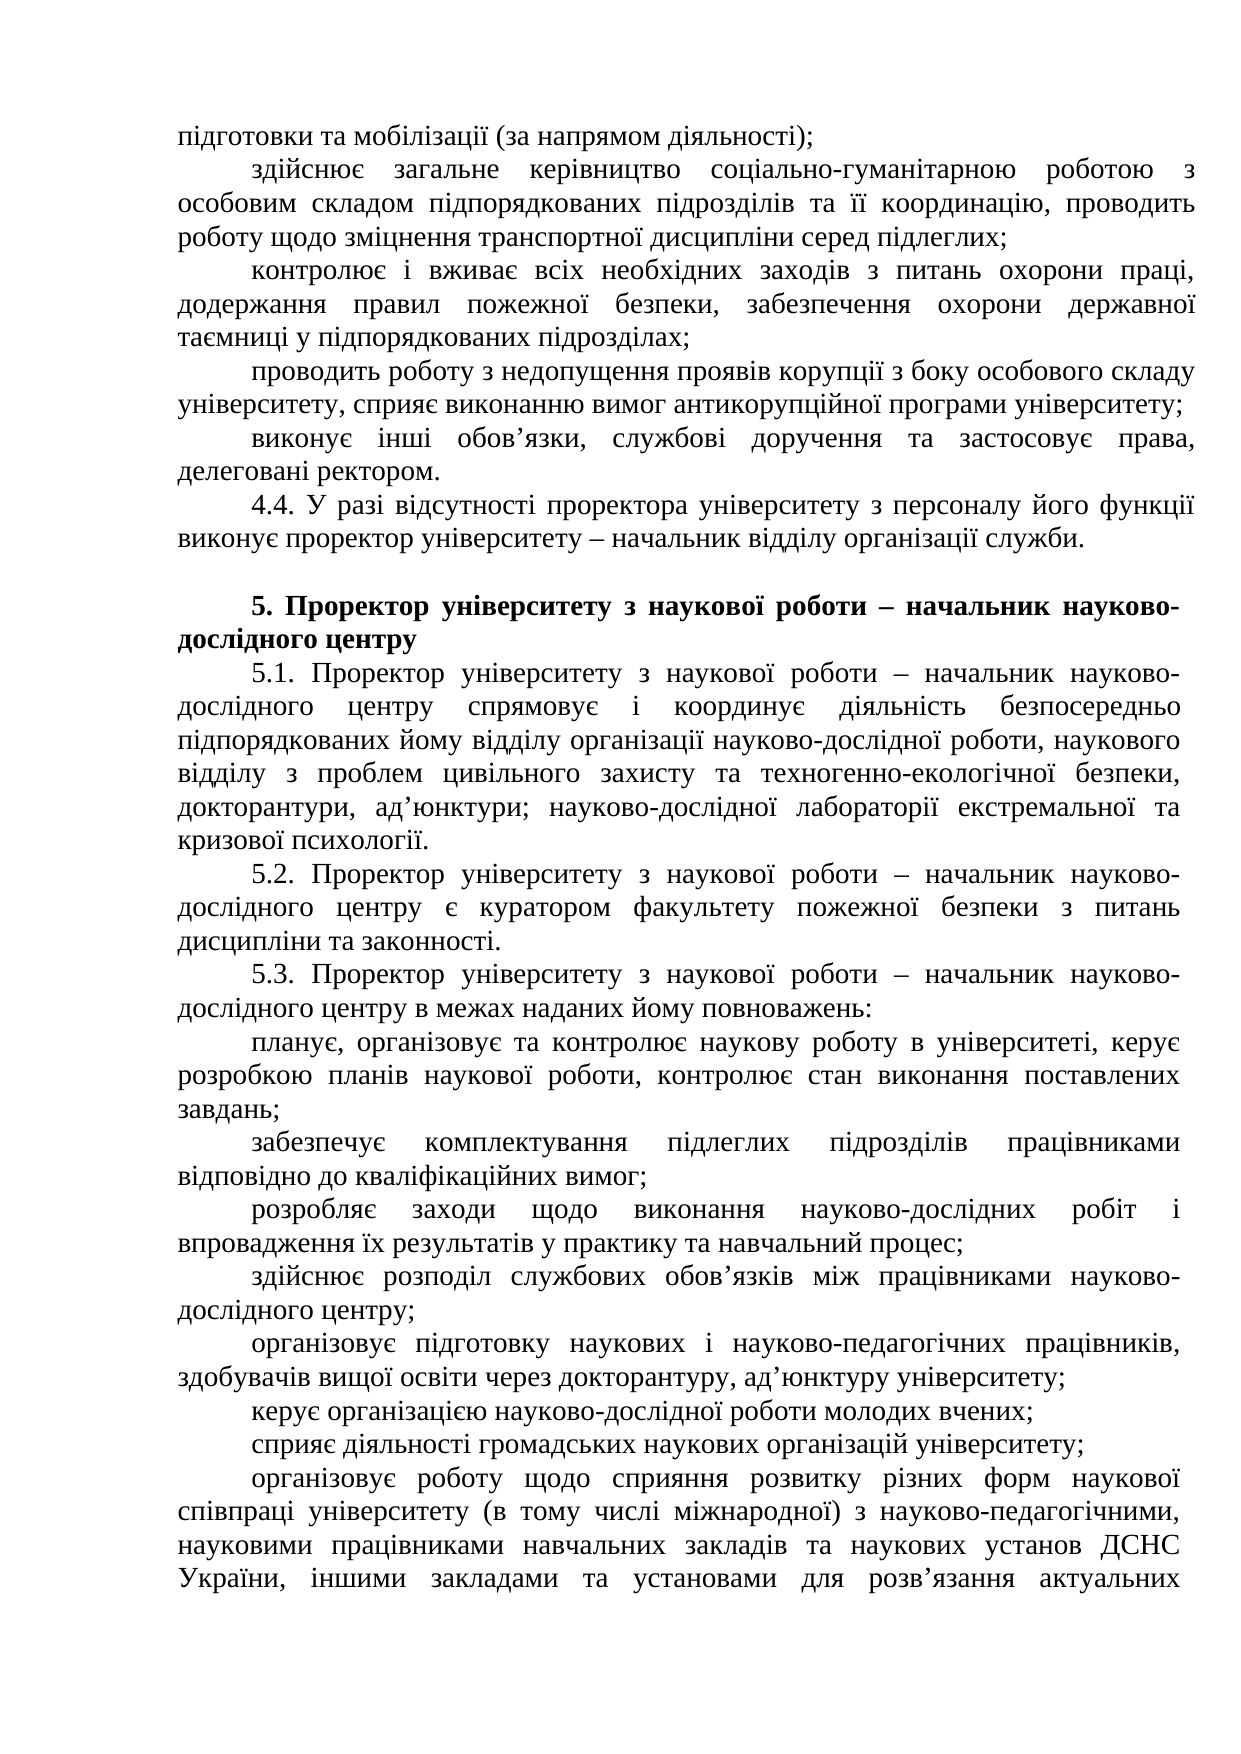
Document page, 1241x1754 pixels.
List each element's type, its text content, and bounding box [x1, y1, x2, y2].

text організовує роботу щодо сприяння розвитку різних форм наукової співпраці університету (в тому числі міжнародної) з науково-педагогічними, науковими працівниками навчальних закладів та наукових установ ДСНС України, іншими закладами та установами для розв’язання актуальних [177, 1460, 1181, 1594]
text 5.3. Проректор університету з наукової роботи – начальник науково-дослідного центру в межах наданих йому повноважень: [177, 957, 1181, 1024]
text сприяє діяльності громадських наукових організацій університету; [177, 1426, 1181, 1460]
text підготовки та мобілізації (за напрямом діяльності); [177, 118, 1196, 152]
text 5. Проректор університету з наукової роботи – начальник науково-дослідного центру [177, 588, 1181, 655]
text організовує підготовку наукових і науково-педагогічних працівників, здобувачів вищої освіти через докторантуру, ад’юнктуру університету; [177, 1326, 1181, 1393]
text 5.1. Проректор університету з наукової роботи – начальник науково-дослідного центру спрямовує і координує діяльність безпосередньо підпорядкованих йому відділу організації науково-дослідної роботи, наукового відділу з проблем цивільного захисту та техногенно-екологічної безпеки, докторантури, ад’юнктури; науково-дослідної лабораторії екстремальної та кризової психології. [177, 655, 1181, 856]
text здійснює загальне керівництво соціально-гуманітарною роботою з особовим складом підпорядкованих підрозділів та її координацію, проводить роботу щодо зміцнення транспортної дисципліни серед підлеглих; [177, 152, 1196, 252]
text керує організацією науково-дослідної роботи молодих вчених; [177, 1393, 1181, 1426]
text розробляє заходи щодо виконання науково-дослідних робіт і впровадження їх результатів у практику та навчальний процес; [177, 1191, 1181, 1258]
text 4.4. У разі відсутності проректора університету з персоналу його функції виконує проректор університету – начальник відділу організації служби. [177, 487, 1196, 554]
text контролює і вживає всіх необхідних заходів з питань охорони праці, додержання правил пожежної безпеки, забезпечення охорони державної таємниці у підпорядкованих підрозділах; [177, 252, 1196, 353]
text виконує інші обов’язки, службові доручення та застосовує права, делеговані ректором. [177, 420, 1196, 487]
text забезпечує комплектування підлеглих підрозділів працівниками відповідно до кваліфікаційних вимог; [177, 1124, 1181, 1191]
text здійснює розподіл службових обов’язків між працівниками науково-дослідного центру; [177, 1258, 1181, 1326]
text планує, організовує та контролює наукову роботу в університеті, керує розробкою планів наукової роботи, контролює стан виконання поставлених завдань; [177, 1024, 1181, 1124]
text проводить роботу з недопущення проявів корупції з боку особового складу університету, сприяє виконанню вимог антикорупційної програми університету; [177, 353, 1196, 420]
text 5.2. Проректор університету з наукової роботи – начальник науково-дослідного центру є куратором факультету пожежної безпеки з питань дисципліни та законності. [177, 856, 1181, 957]
